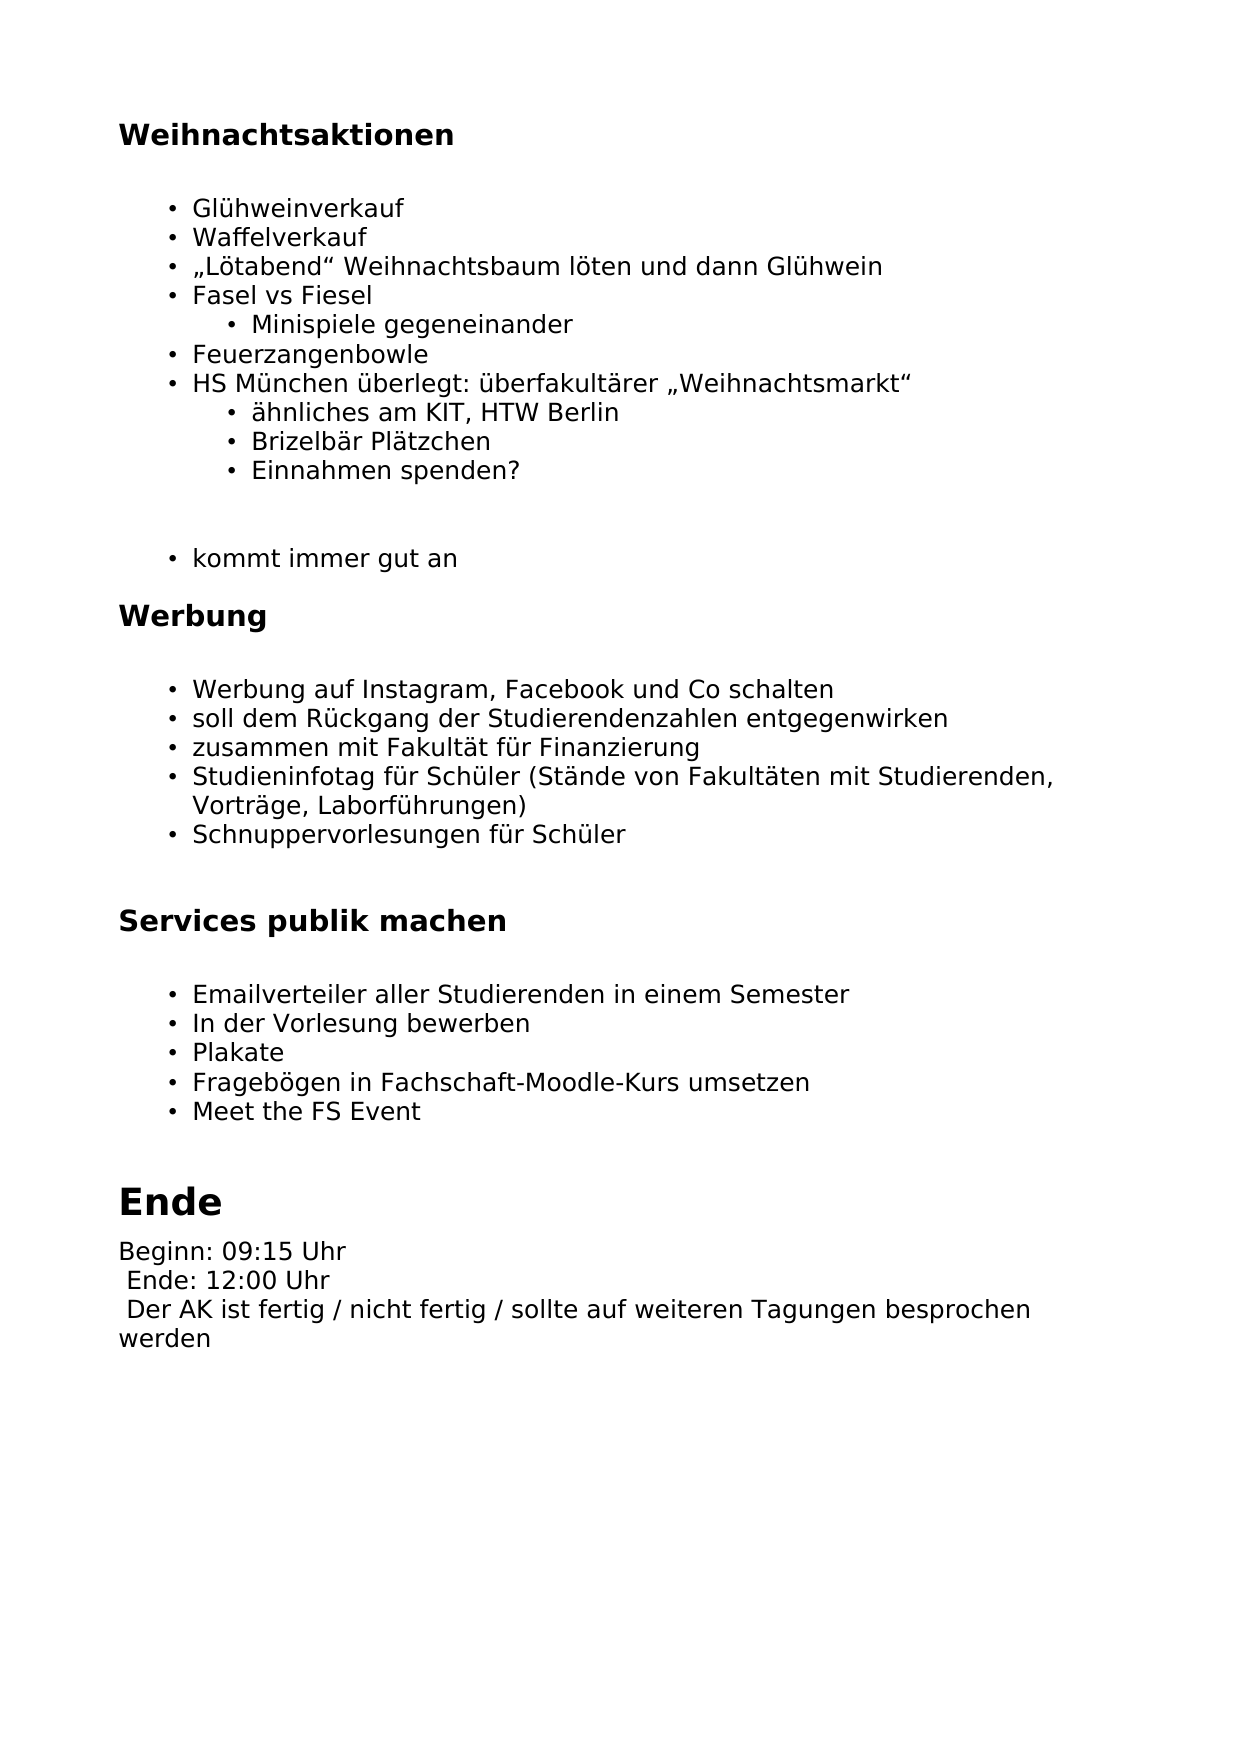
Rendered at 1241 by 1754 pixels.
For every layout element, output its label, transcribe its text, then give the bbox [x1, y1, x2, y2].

list Waffelverkauf [177, 223, 1122, 252]
text Beginn: 09:15 Uhr Ende: 12:00 Uhr Der AK ist fertig / nicht fertig / sollte auf weiteren Tagungen besprochen werden [118, 1237, 1122, 1353]
subtitle Werbung [118, 599, 1122, 633]
list Meet the FS Event [177, 1097, 1122, 1126]
list Studieninfotag für Schüler (Stände von Fakultäten mit Studierenden, Vorträge, Laborführungen) [177, 762, 1122, 821]
list soll dem Rückgang der Studierendenzahlen entgegenwirken [177, 704, 1122, 733]
list In der Vorlesung bewerben [177, 1009, 1122, 1038]
subtitle Weihnachtsaktionen [118, 118, 1122, 152]
list „Lötabend“ Weihnachtsbaum löten und dann Glühwein [177, 252, 1122, 282]
list Werbung auf Instagram, Facebook und Co schalten [177, 675, 1122, 704]
subtitle Services publik machen [118, 904, 1122, 938]
list Glühweinverkauf [177, 194, 1122, 223]
list ähnliches am KIT, HTW Berlin [236, 398, 1122, 427]
list Fasel vs Fiesel [177, 282, 1122, 311]
list HS München überlegt: überfakultärer „Weihnachtsmarkt“ [177, 369, 1122, 398]
list Plakate [177, 1038, 1122, 1068]
list Emailverteiler aller Studierenden in einem Semester [177, 980, 1122, 1009]
list kommt immer gut an [177, 545, 1122, 574]
list Schnuppervorlesungen für Schüler [177, 821, 1122, 850]
list Feuerzangenbowle [177, 340, 1122, 369]
list zusammen mit Fakultät für Finanzierung [177, 733, 1122, 762]
list Fragebögen in Fachschaft-Moodle-Kurs umsetzen [177, 1068, 1122, 1097]
list Brizelbär Plätzchen [236, 427, 1122, 457]
list Einnahmen spenden? [236, 457, 1122, 486]
subtitle Ende [118, 1181, 1122, 1224]
list Minispiele gegeneinander [236, 311, 1122, 340]
